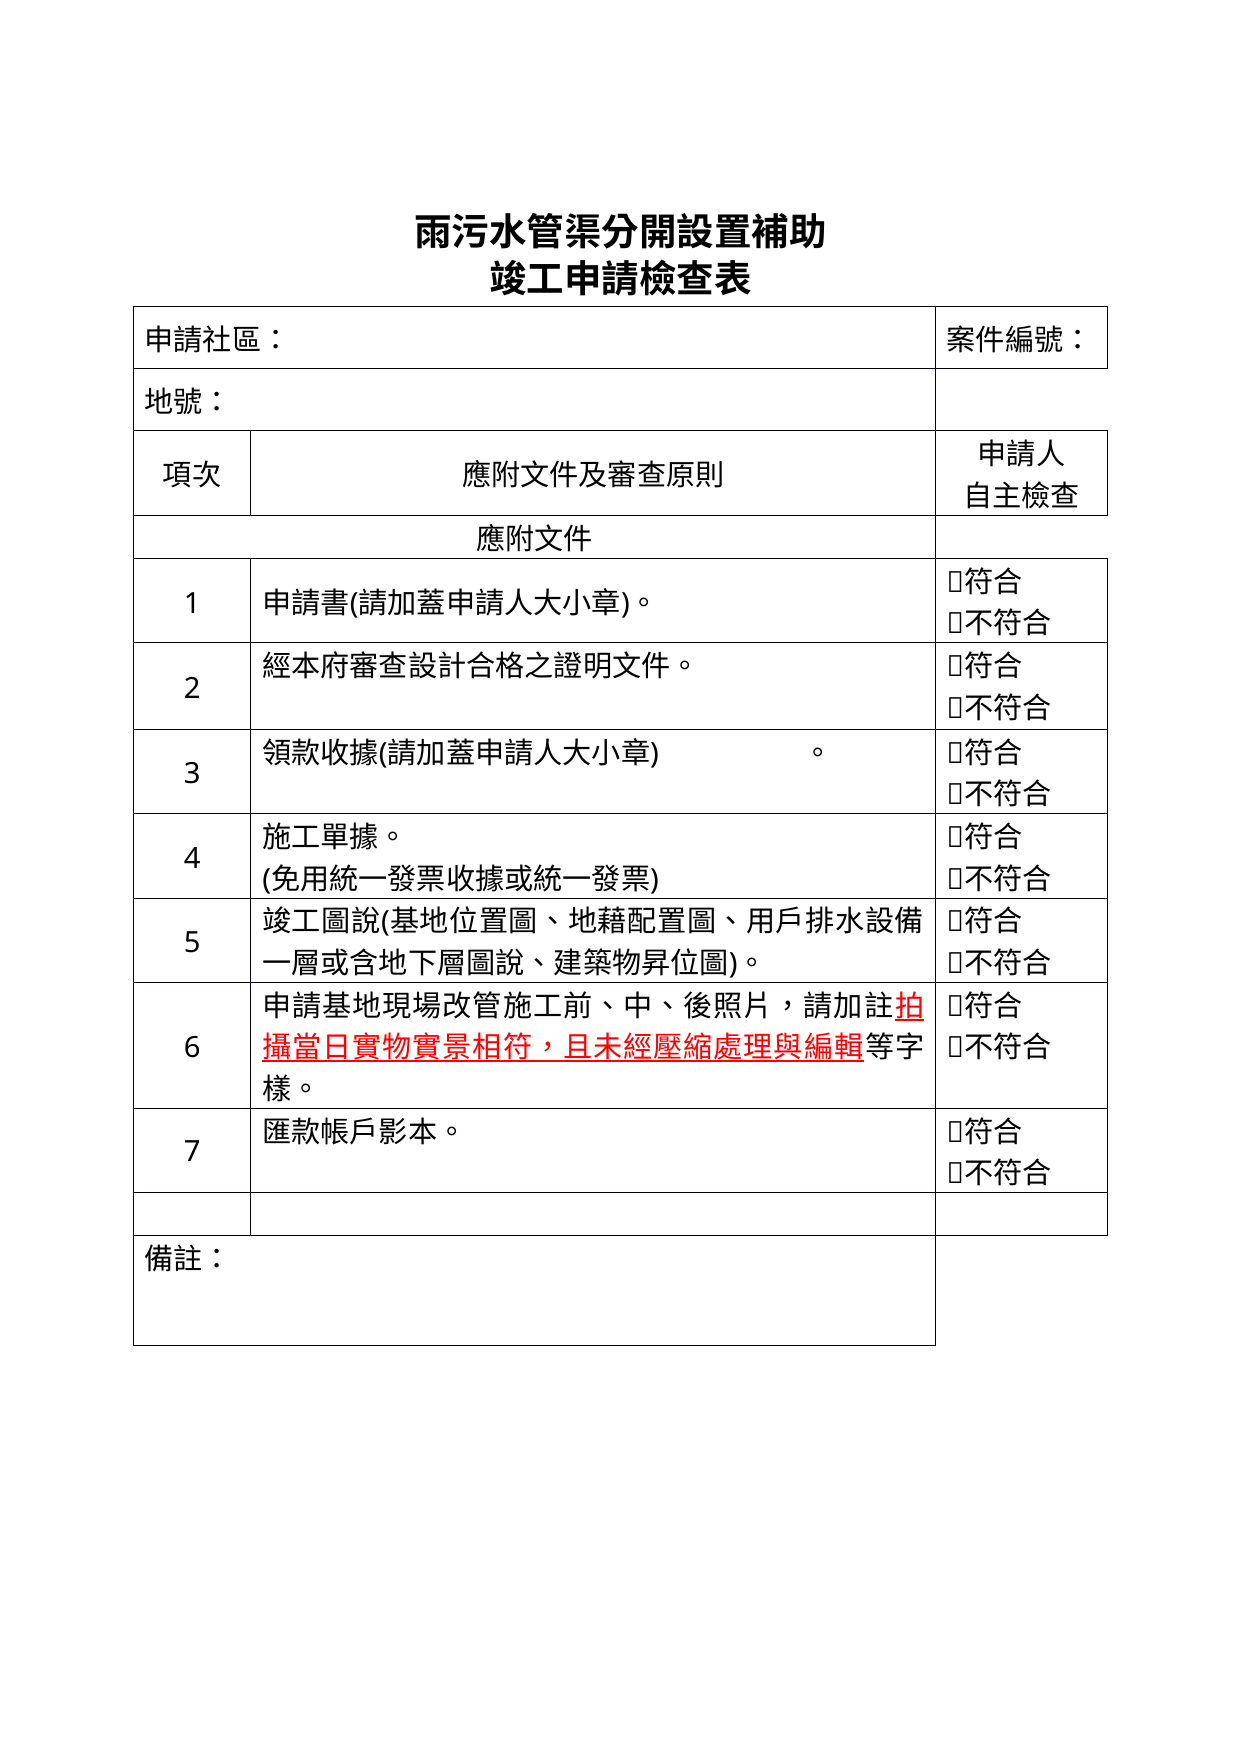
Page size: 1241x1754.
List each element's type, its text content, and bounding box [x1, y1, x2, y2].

table_cell 經本府審查設計合格之證明文件。 [251, 643, 935, 729]
table_cell 符合 不符合 [936, 643, 1107, 729]
text 雨污水管渠分開設置補助 [118, 212, 1122, 253]
table_header 案件編號： [936, 307, 1107, 368]
table_cell 應附文件 [134, 516, 935, 558]
table_cell [936, 1193, 1107, 1235]
table_cell 符合 不符合 [936, 983, 1107, 1108]
table_cell 7 [134, 1109, 250, 1192]
table_cell 6 [134, 983, 250, 1108]
table_cell 符合 不符合 [936, 814, 1107, 897]
table_cell 地號： [134, 369, 935, 430]
table_cell [134, 1193, 250, 1235]
table_cell 領款收據(請加蓋申請人大小章) 。 [251, 730, 935, 813]
table_cell 2 [134, 643, 250, 729]
table_header 申請社區： [134, 307, 935, 368]
table_cell 施工單據。 (免用統一發票收據或統一發票) [251, 814, 935, 897]
table_cell 應附文件及審查原則 [251, 431, 935, 514]
table_cell 申請人 自主檢查 [936, 431, 1107, 514]
table_cell 匯款帳戶影本。 [251, 1109, 935, 1192]
table_cell 5 [134, 899, 250, 982]
table_cell 備註： [134, 1236, 935, 1345]
table_cell 符合 不符合 [936, 730, 1107, 813]
table_cell 1 [134, 559, 250, 642]
table_cell 4 [134, 814, 250, 897]
table_cell 3 [134, 730, 250, 813]
table_cell 符合 不符合 [936, 1109, 1107, 1192]
text 竣工申請檢查表 [118, 259, 1122, 300]
table_cell 申請書(請加蓋申請人大小章)。 [251, 559, 935, 642]
table_cell 項次 [134, 431, 250, 514]
table_cell 符合 不符合 [936, 899, 1107, 982]
table_cell [251, 1193, 935, 1235]
table_cell 竣工圖說(基地位置圖、地藉配置圖、用戶排水設備一層或含地下層圖說、建築物昇位圖)。 [251, 899, 935, 982]
table_cell 申請基地現場改管施工前、中、後照片，請加註拍攝當日實物實景相符，且未經壓縮處理與編輯等字樣。 [251, 983, 935, 1108]
table_cell 符合 不符合 [936, 559, 1107, 642]
